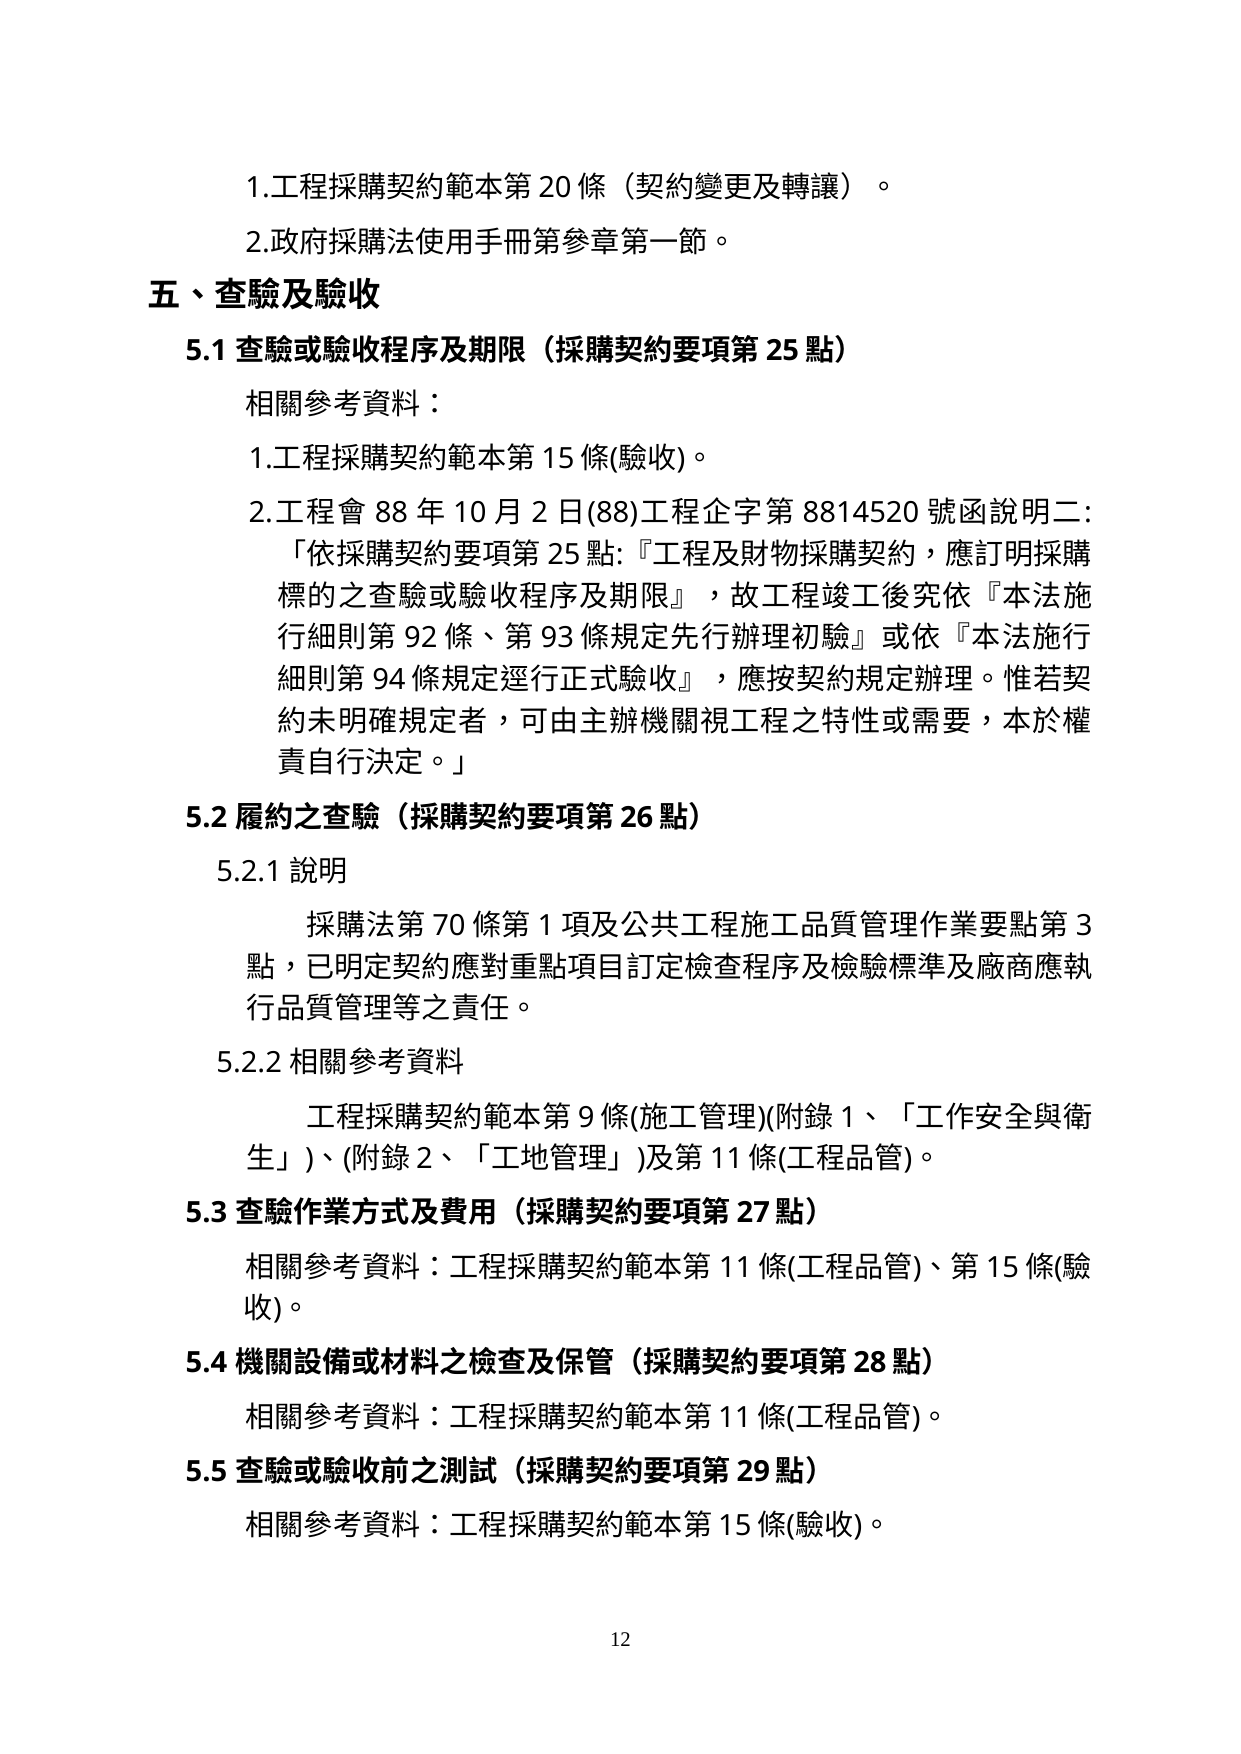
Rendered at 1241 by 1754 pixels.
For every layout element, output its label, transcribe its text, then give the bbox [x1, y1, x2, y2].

text 5.2.1 說明 [216, 848, 1092, 889]
text 5.2 履約之查驗（採購契約要項第26點） [185, 794, 1092, 835]
text 相關參考資料： [216, 381, 1092, 423]
text 相關參考資料：工程採購契約範本第15條(驗收)。 [216, 1502, 1092, 1544]
text 工程採購契約範本第9條(施工管理)(附錄1、「工作安全與衛生」)、(附錄2、「工地管理」)及第11條(工程品管)。 [247, 1094, 1092, 1177]
text 5.4 機關設備或材料之檢查及保管（採購契約要項第28點） [185, 1339, 1092, 1381]
text 相關參考資料：工程採購契約範本第11條(工程品管)、第15條(驗收)。 [244, 1244, 1092, 1327]
text 5.2.2 相關參考資料 [216, 1039, 1092, 1081]
text 2.工程會88年10月2日(88)工程企字第8814520號函說明二:「依採購契約要項第25點:『工程及財物採購契約，應訂明採購標的之查驗或驗收程序及期限』，故工程竣工後究依『本法施行細則第92條、第93條規定先行辦理初驗』或依『本法施行細則第94條規定逕行正式驗收』，應按契約規定辦理。惟若契約未明確規定者，可由主辦機關視工程之特性或需要，本於權責自行決定。」 [248, 489, 1092, 781]
text 2.政府採購法使用手冊第參章第一節。 [245, 219, 1092, 260]
text 1.工程採購契約範本第15條(驗收)。 [248, 435, 1092, 477]
text 採購法第70條第1項及公共工程施工品質管理作業要點第3點，已明定契約應對重點項目訂定檢查程序及檢驗標準及廠商應執行品質管理等之責任。 [247, 902, 1092, 1027]
text 5.5 查驗或驗收前之測試（採購契約要項第29點） [185, 1448, 1092, 1489]
text 5.3 查驗作業方式及費用（採購契約要項第27點） [185, 1189, 1092, 1231]
text 五、查驗及驗收 [148, 273, 1092, 314]
text 相關參考資料：工程採購契約範本第11條(工程品管)。 [216, 1394, 1092, 1435]
text 1.工程採購契約範本第20條（契約變更及轉讓）。 [245, 164, 1092, 206]
text 5.1 查驗或驗收程序及期限（採購契約要項第25點） [185, 327, 1092, 369]
